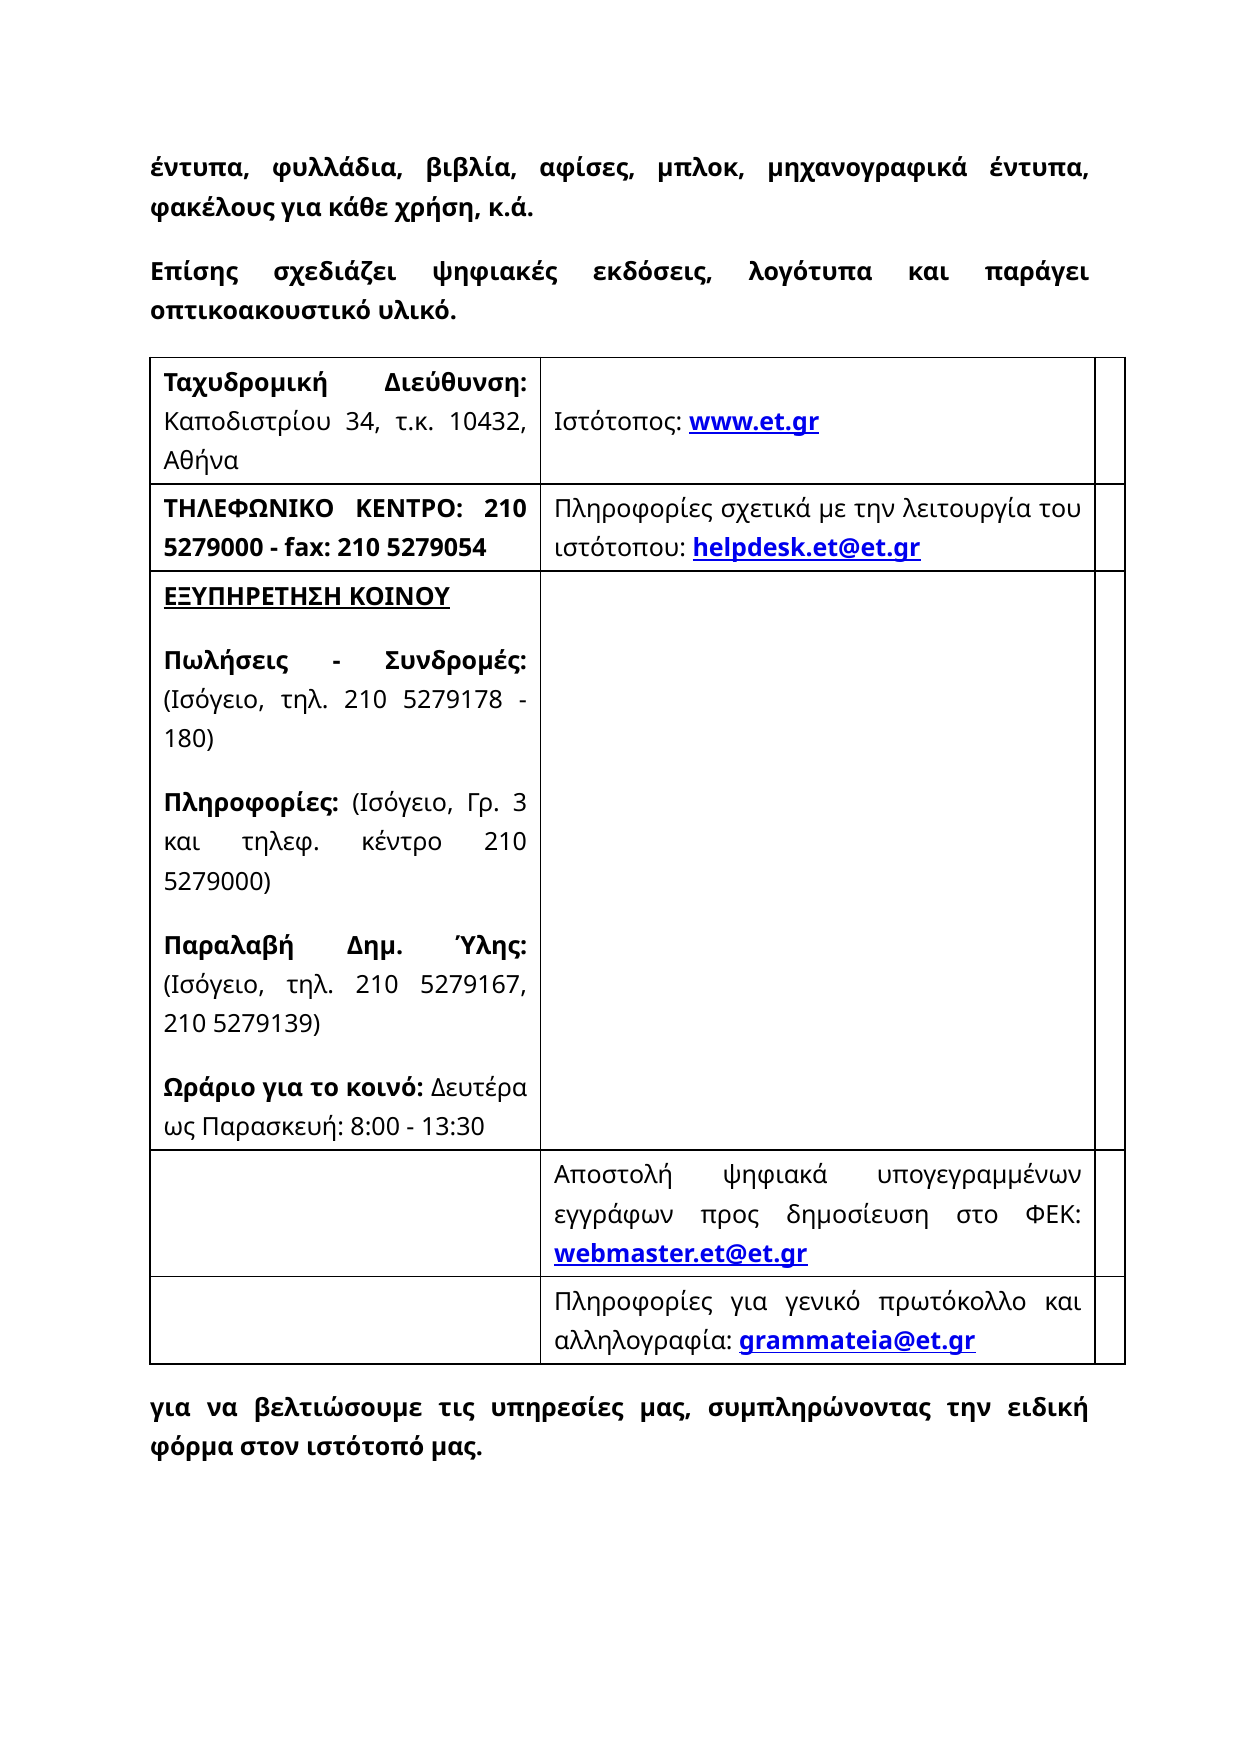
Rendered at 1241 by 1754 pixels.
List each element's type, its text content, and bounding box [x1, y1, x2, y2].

table_cell Πληροφορίες σχετικά με την λειτουργία του ιστότοπου: helpdesk.et@et.gr [541, 485, 1094, 570]
table_cell [541, 572, 1094, 1149]
table_cell ΤΗΛΕΦΩΝΙΚΟ ΚΕΝΤΡΟ: 210 5279000 - fax: 210 5279054 [151, 485, 540, 570]
table_cell [151, 1151, 540, 1276]
table_cell [1096, 1151, 1124, 1276]
table_cell [1096, 1277, 1124, 1363]
text για να βελτιώσουμε τις υπηρεσίες μας, συμπληρώνοντας την ειδική φόρμα στον ιστότοπό μας. [150, 1390, 1090, 1463]
table_cell Αποστολή ψηφιακά υπογεγραμμένων εγγράφων προς δημοσίευση στο ΦΕΚ: webmaster.et@et.gr [541, 1151, 1094, 1276]
text έντυπα, φυλλάδια, βιβλία, αφίσες, μπλοκ, μηχανογραφικά έντυπα, φακέλους για κάθε χρήση, κ.ά. [150, 150, 1090, 223]
table_cell [1096, 485, 1124, 570]
table_cell Πληροφορίες για γενικό πρωτόκολλο και αλληλογραφία: grammateia@et.gr [541, 1277, 1094, 1363]
table_cell [1096, 572, 1124, 1149]
table_header [1096, 358, 1124, 483]
text Επίσης σχεδιάζει ψηφιακές εκδόσεις, λογότυπα και παράγει οπτικοακουστικό υλικό. [150, 253, 1090, 327]
table_header Ιστότοπος: www.et.gr [541, 358, 1094, 483]
table_cell ΕΞΥΠΗΡΕΤΗΣΗ ΚΟΙΝΟΥ Πωλήσεις - Συνδρομές: (Ισόγειο, τηλ. 210 5279178 - 180) Πληροφορίες: (Ισόγειο, Γρ. 3 και τηλεφ. κέντρο 210 5279000) Παραλαβή Δημ. Ύλης: (Ισόγειο, τηλ. 210 5279167, 210 5279139) Ωράριο για το κοινό: Δευτέρα ως Παρασκευή: 8:00 - 13:30 [151, 572, 540, 1149]
table_header Ταχυδρομική Διεύθυνση: Καποδιστρίου 34, τ.κ. 10432, Αθήνα [151, 358, 540, 483]
table_cell [151, 1277, 540, 1363]
